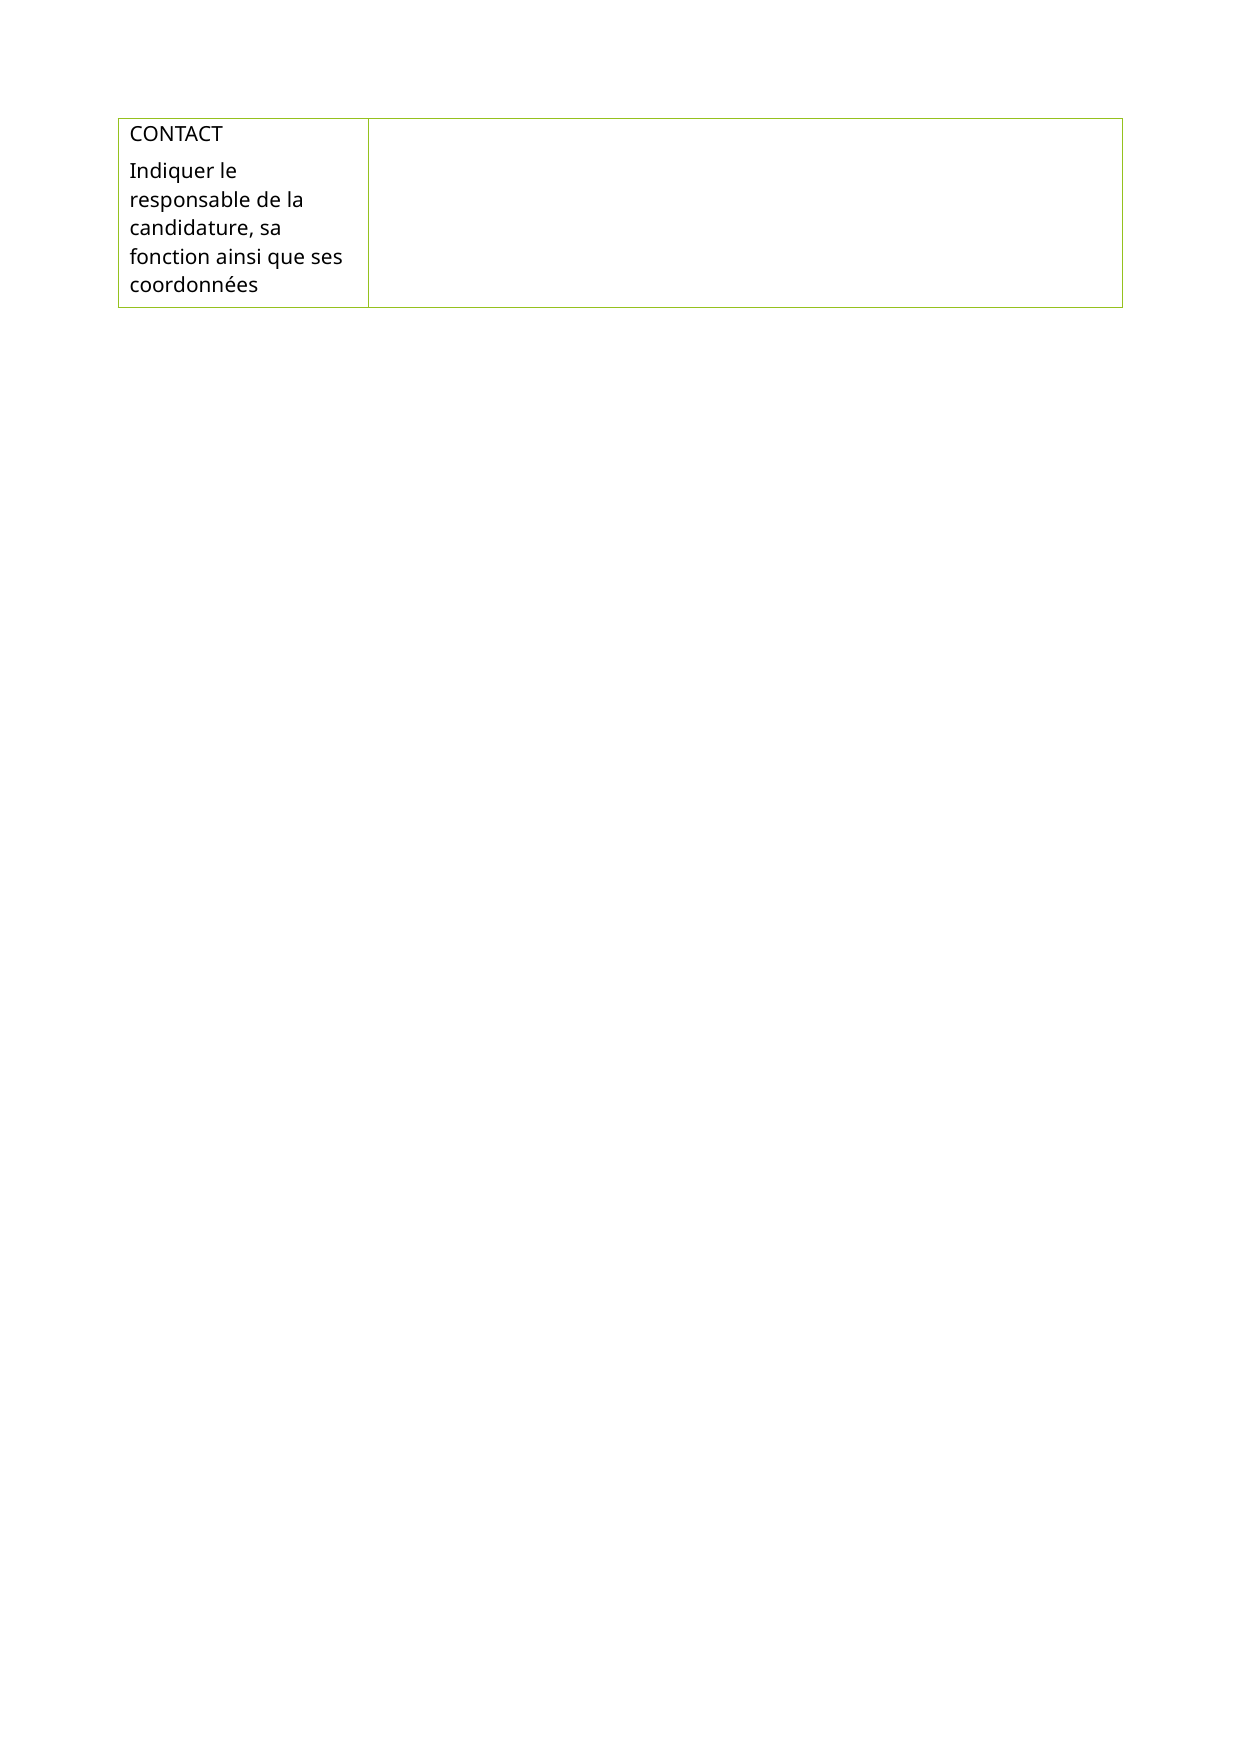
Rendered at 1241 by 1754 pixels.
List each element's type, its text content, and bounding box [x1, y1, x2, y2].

table_cell CONTACT Indiquer le responsable de la candidature, sa fonction ainsi que ses coordonnées [119, 119, 368, 307]
table_cell [369, 119, 1122, 307]
